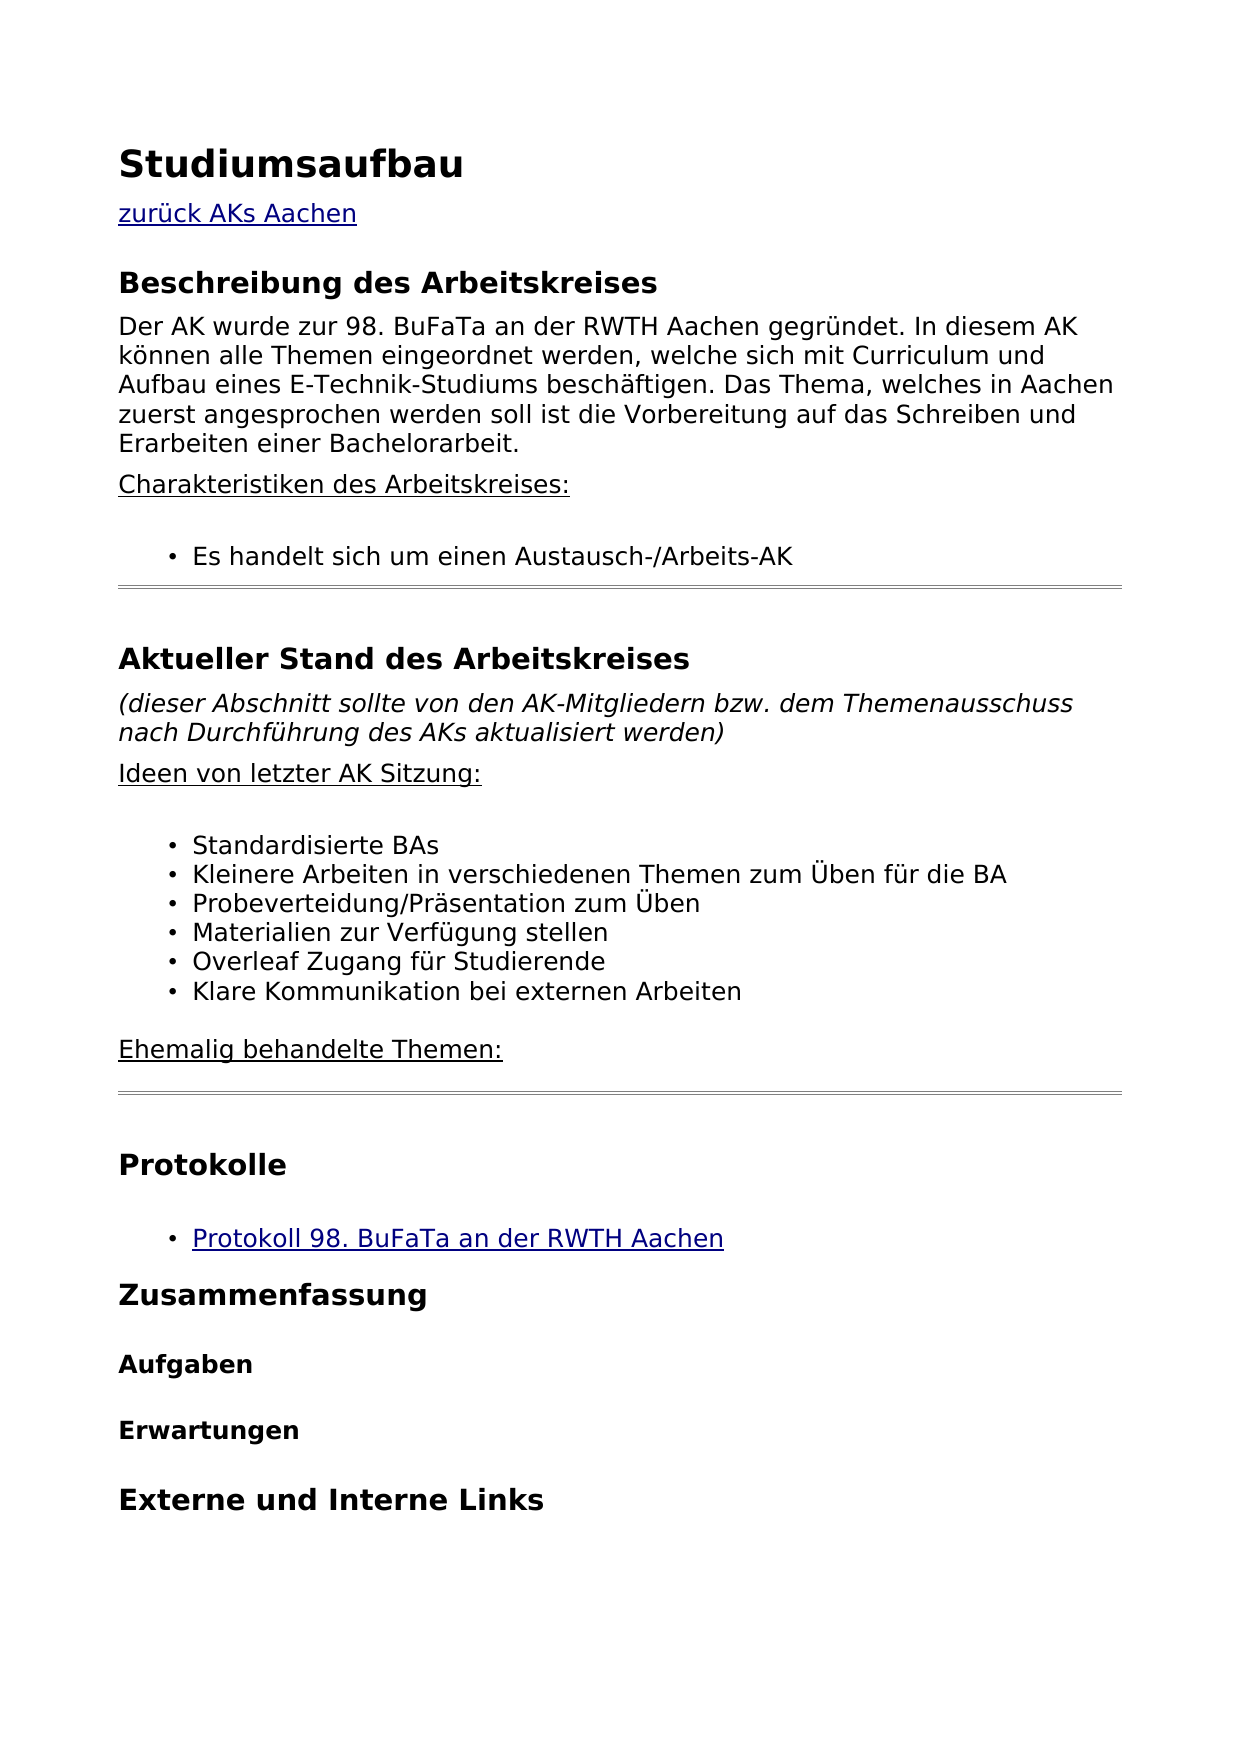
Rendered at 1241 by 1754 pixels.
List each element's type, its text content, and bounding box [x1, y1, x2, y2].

subtitle Beschreibung des Arbeitskreises [118, 266, 1122, 300]
text Charakteristiken des Arbeitskreises: [118, 471, 1122, 500]
subtitle Aktueller Stand des Arbeitskreises [118, 642, 1122, 676]
text Ehemalig behandelte Themen: [118, 1035, 1122, 1064]
list Materialien zur Verfügung stellen [177, 918, 1122, 947]
subtitle Studiumsaufbau [118, 143, 1122, 187]
list Standardisierte BAs [177, 831, 1122, 860]
text zurück AKs Aachen [118, 199, 1122, 228]
list Klare Kommunikation bei externen Arbeiten [177, 977, 1122, 1006]
list Overleaf Zugang für Studierende [177, 947, 1122, 977]
text Ideen von letzter AK Sitzung: [118, 760, 1122, 789]
list Es handelt sich um einen Austausch-/Arbeits-AK [177, 542, 1122, 571]
subtitle Zusammenfassung [118, 1278, 1122, 1312]
text Der AK wurde zur 98. BuFaTa an der RWTH Aachen gegründet. In diesem AK können alle Themen eingeordnet werden, welche sich mit Curriculum und Aufbau eines E-Technik-Studiums beschäftigen. Das Thema, welches in Aachen zuerst angesprochen werden soll ist die Vorbereitung auf das Schreiben und Erarbeiten einer Bachelorarbeit. [118, 312, 1122, 458]
text (dieser Abschnitt sollte von den AK-Mitgliedern bzw. dem Themenausschuss nach Durchführung des AKs aktualisiert werden) [118, 689, 1122, 747]
subtitle Erwartungen [118, 1417, 1122, 1446]
list Protokoll 98. BuFaTa an der RWTH Aachen [177, 1224, 1122, 1253]
subtitle Protokolle [118, 1148, 1122, 1182]
subtitle Externe und Interne Links [118, 1483, 1122, 1517]
subtitle Aufgaben [118, 1350, 1122, 1379]
list Probeverteidung/Präsentation zum Üben [177, 889, 1122, 918]
list Kleinere Arbeiten in verschiedenen Themen zum Üben für die BA [177, 860, 1122, 889]
